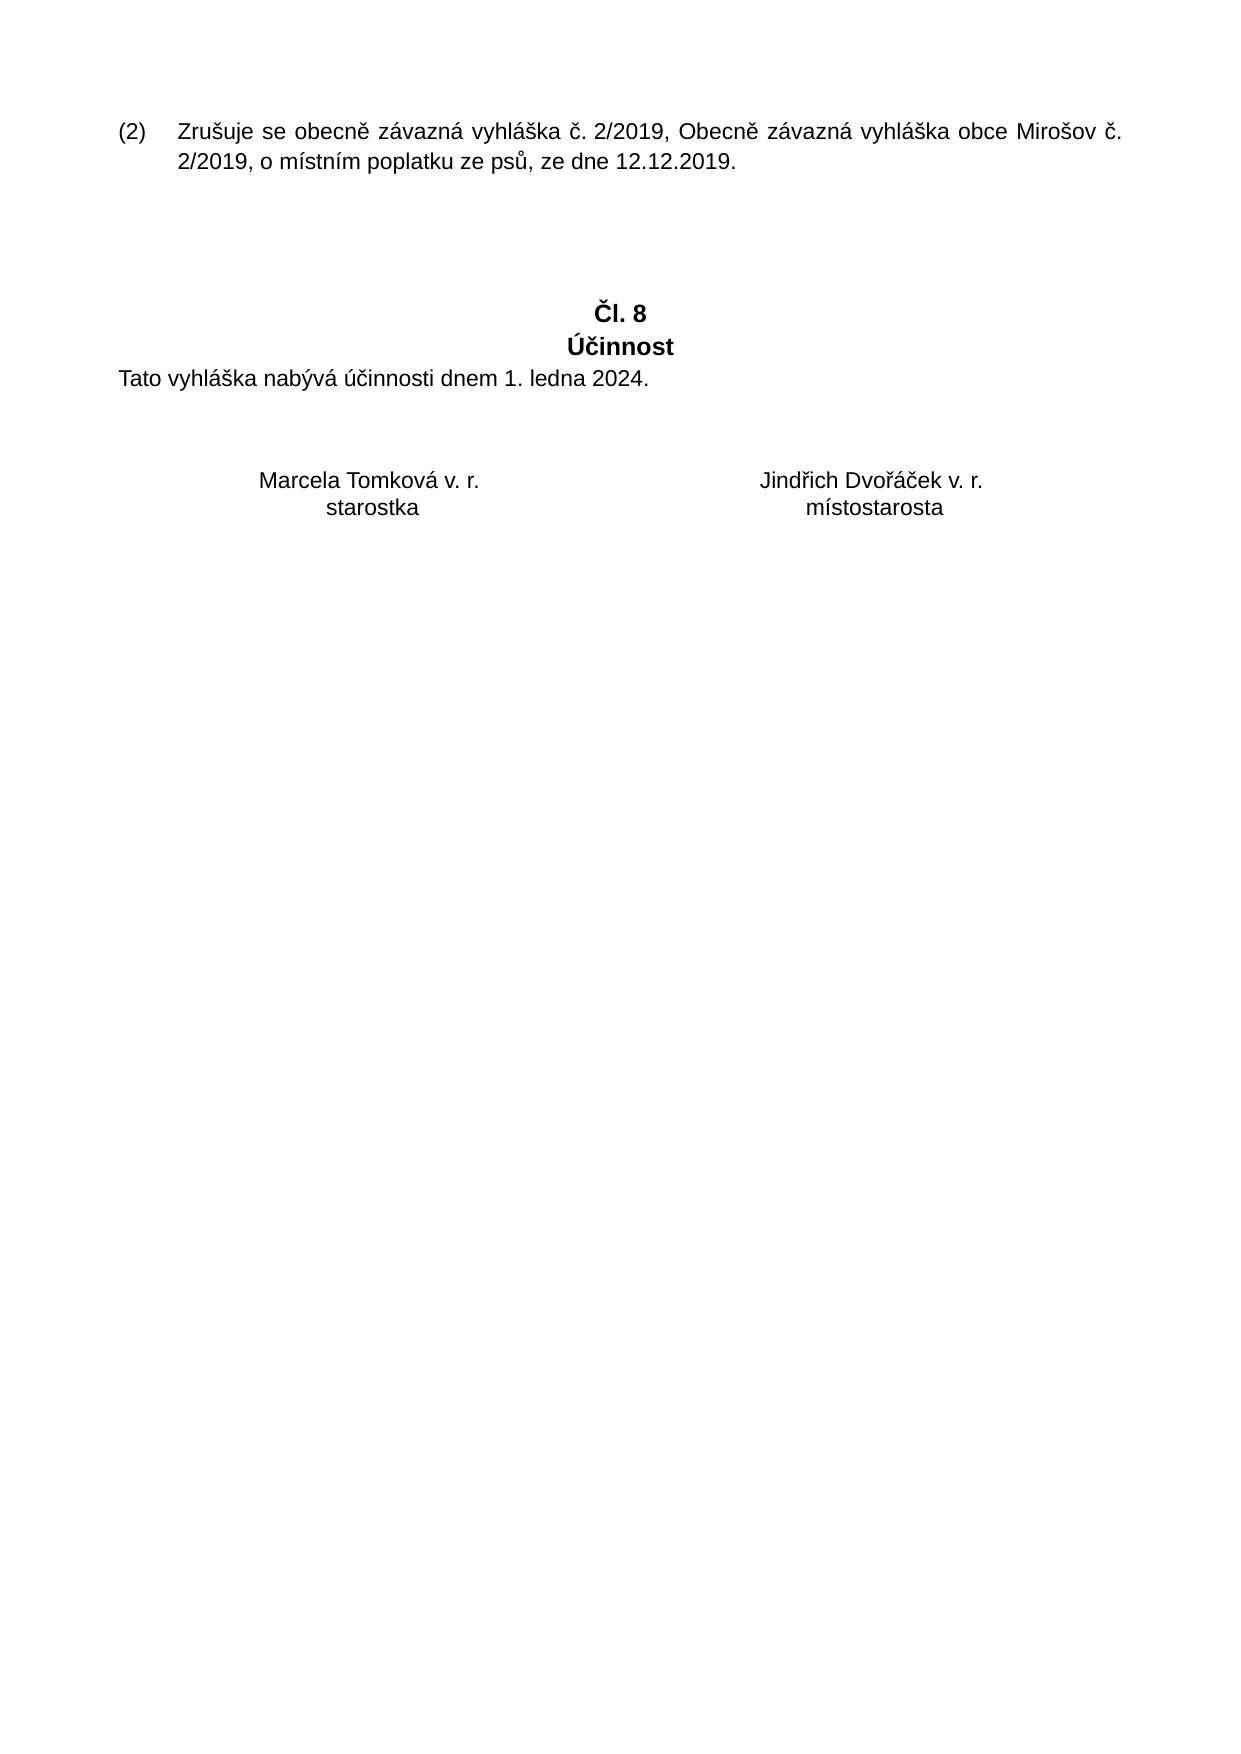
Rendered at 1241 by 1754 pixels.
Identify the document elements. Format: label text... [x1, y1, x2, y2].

subtitle Čl. 8 Účinnost [118, 299, 1122, 361]
text Tato vyhláška nabývá účinnosti dnem 1. ledna 2024. [118, 365, 1122, 391]
table_cell [118, 526, 620, 644]
table_header Jindřich Dvořáček v. r. místostarosta [620, 408, 1122, 526]
table_cell [620, 526, 1122, 644]
list Zrušuje se obecně závazná vyhláška č. 2/2019, Obecně závazná vyhláška obce Mirošov č. 2/2019, o místním poplatku ze psů, ze dne 12.12.2019. [118, 118, 1122, 175]
table_header Marcela Tomková v. r. starostka [118, 408, 620, 526]
